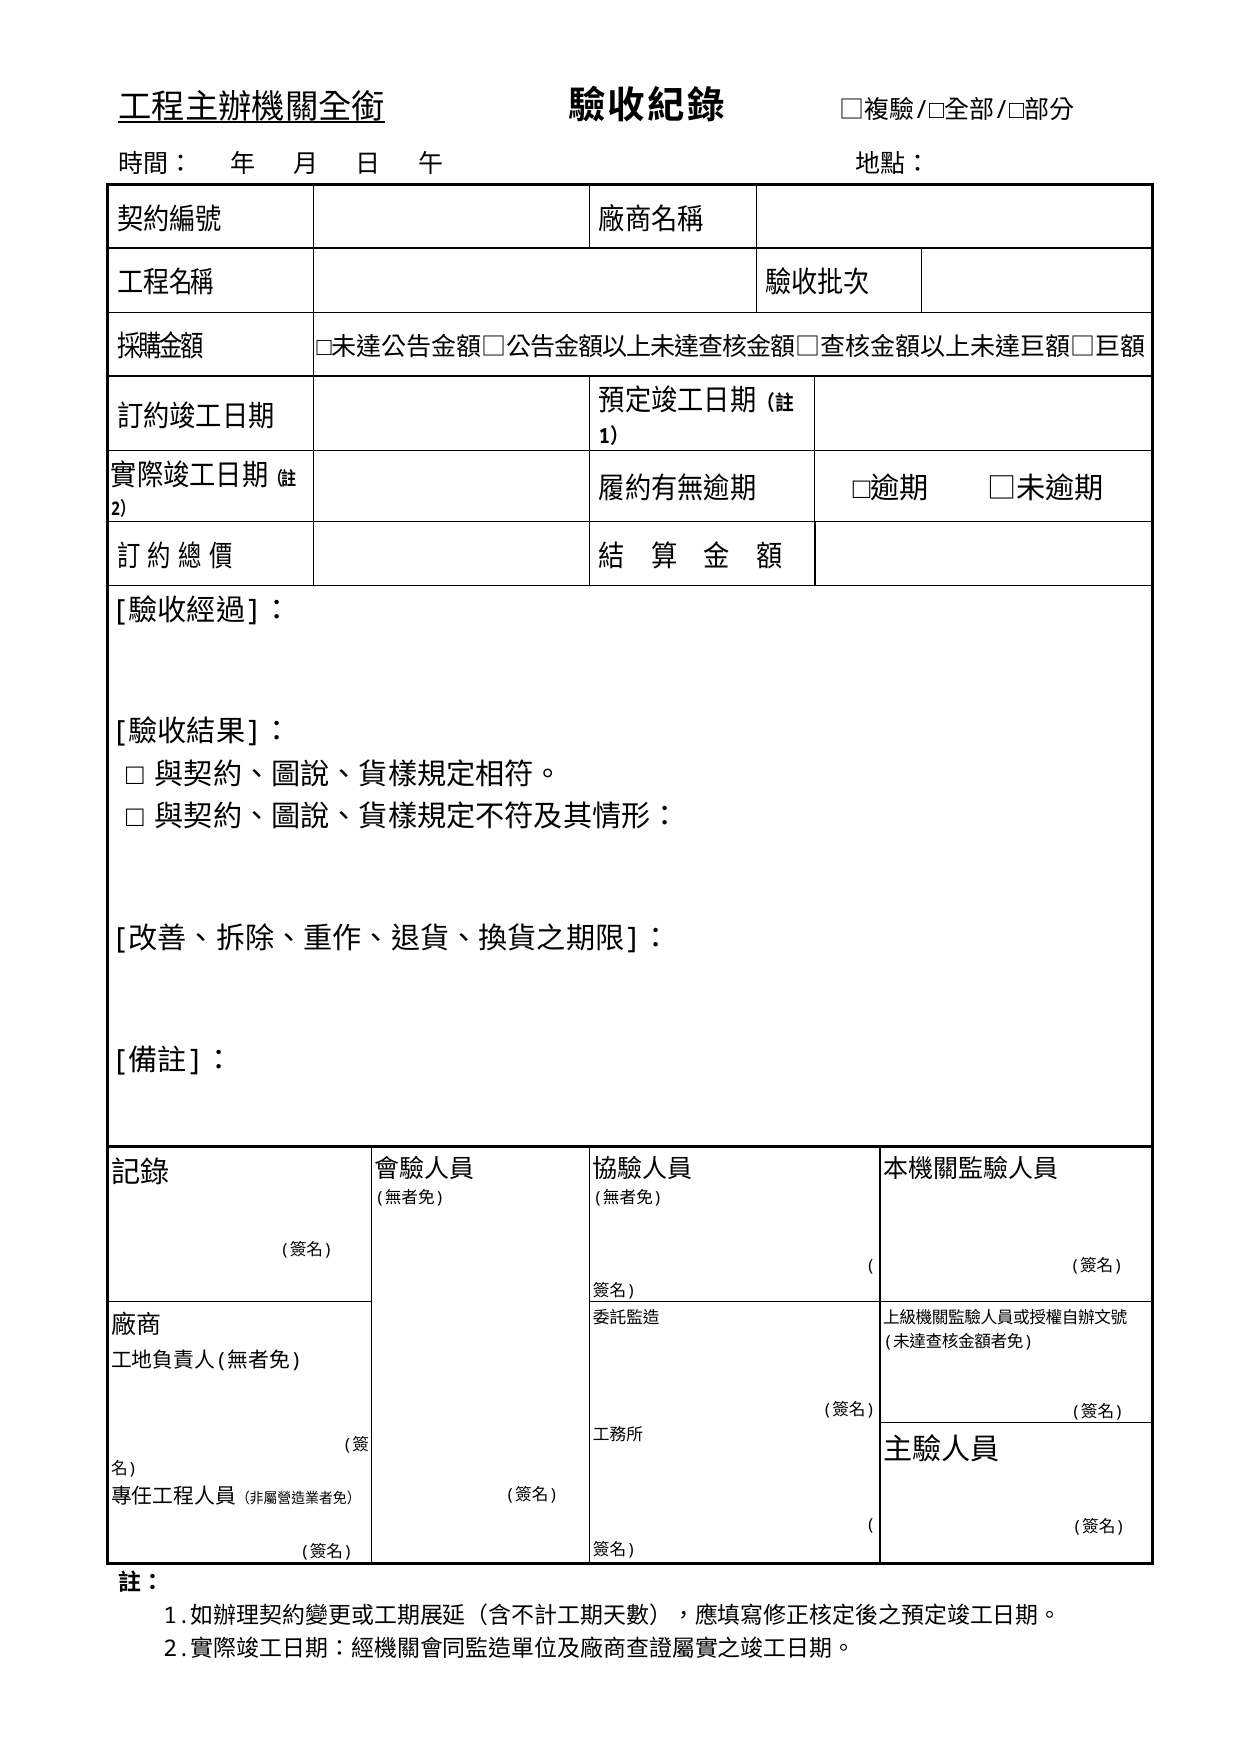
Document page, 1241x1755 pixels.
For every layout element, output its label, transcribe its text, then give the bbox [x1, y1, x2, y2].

table_cell 會驗人員 (無者免) (簽名) [372, 1148, 589, 1562]
table_cell [314, 451, 589, 521]
table_cell [314, 377, 589, 449]
table_cell [816, 522, 1151, 585]
table_cell 委託監造 (簽名) 工務所 (簽名) [590, 1302, 879, 1562]
table_cell [314, 249, 756, 311]
table_cell 記錄 (簽名) [109, 1148, 371, 1301]
table_cell 驗收批次 [757, 249, 921, 311]
table_cell [922, 249, 1151, 311]
table_cell 結 算 金 額 [590, 522, 814, 585]
text 註： [118, 1565, 1156, 1597]
table_cell 訂約竣工日期 [109, 377, 313, 449]
table_cell □逾期 □未逾期 [815, 451, 1151, 521]
table_cell 履約有無逾期 [590, 451, 814, 521]
text 工程主辦機關全銜 驗收紀錄 □複驗/□全部/□部分 [118, 75, 1131, 129]
table_header 契約編號 [109, 186, 313, 247]
table_header 廠商名稱 [590, 186, 756, 247]
table_cell 實際竣工日期（註2） [109, 451, 313, 521]
table_cell 採購金額 [109, 313, 313, 375]
table_cell [驗收經過]： [驗收結果]： 與契約、圖說、貨樣規定相符。 與契約、圖說、貨樣規定不符及其情形： [改善、拆除、重作、退貨、換貨之期限]： [備註]： [109, 586, 1151, 1145]
table_cell 主驗人員 (簽名) [881, 1423, 1151, 1562]
table_cell [815, 377, 1151, 449]
table_cell 工地負責人(無者免) (簽名) 專任工程人員（非屬營造業者免） (簽名) [109, 1340, 371, 1562]
text 2.實際竣工日期：經機關會同監造單位及廠商查證屬實之竣工日期。 [118, 1630, 1122, 1663]
text 1.如辦理契約變更或工期展延（含不計工期天數），應填寫修正核定後之預定竣工日期。 [118, 1597, 1122, 1630]
text 時間： 年 月 日 午 地點： [118, 129, 1122, 183]
table_cell 訂 約 總 價 [109, 522, 313, 585]
table_cell 預定竣工日期（註1） [590, 377, 814, 449]
table_cell 協驗人員 (無者免) (簽名) [590, 1148, 879, 1301]
table_cell 本機關監驗人員 (簽名) [881, 1148, 1151, 1301]
table_header [314, 186, 589, 247]
table_cell 上級機關監驗人員或授權自辦文號 (未達查核金額者免) (簽名) [881, 1302, 1151, 1422]
table_cell 工程名稱 [109, 249, 313, 311]
table_header [757, 186, 1151, 247]
table_cell 廠商 [109, 1302, 371, 1340]
table_cell [314, 522, 589, 585]
table_cell □未達公告金額□公告金額以上未達查核金額□查核金額以上未達巨額□巨額 [314, 313, 1151, 375]
